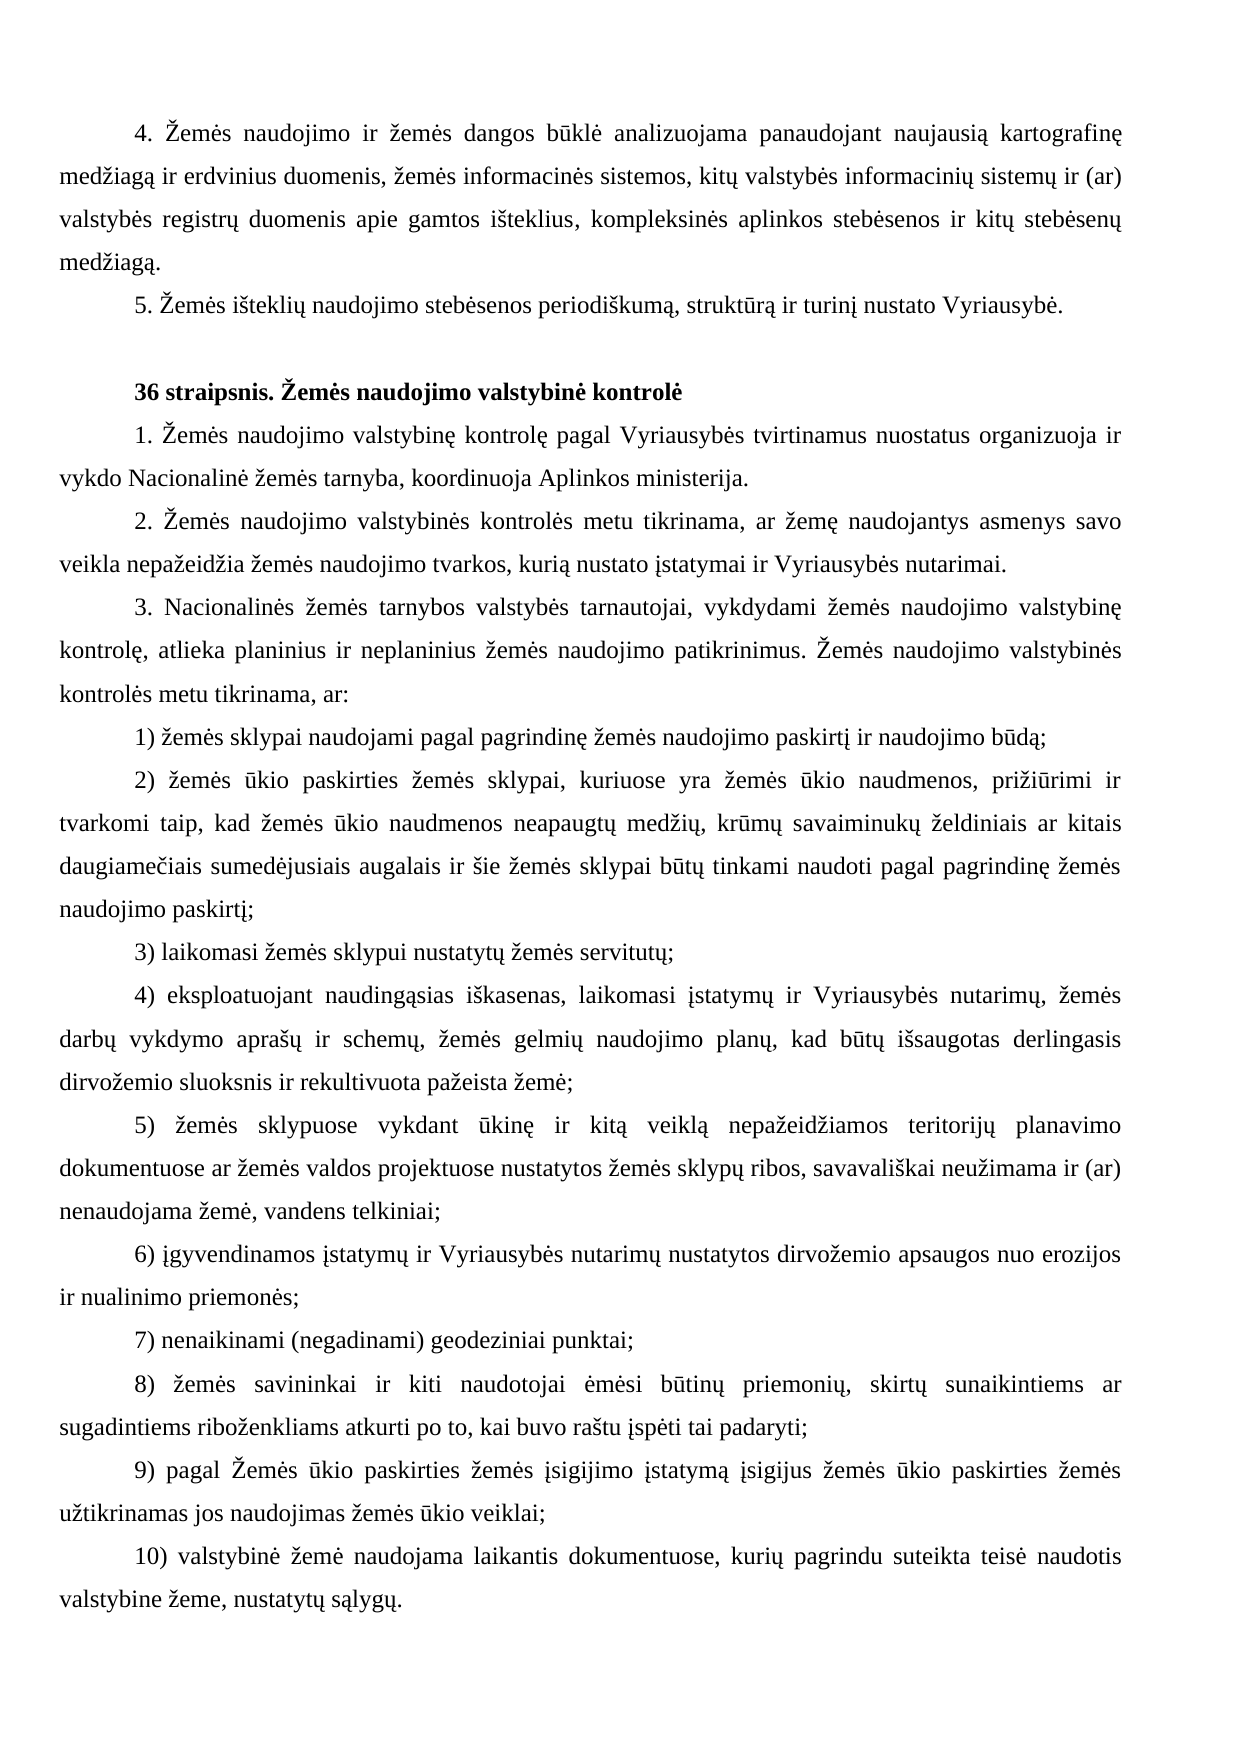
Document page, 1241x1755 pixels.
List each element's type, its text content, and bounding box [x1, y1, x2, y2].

text 4. Žemės naudojimo ir žemės dangos būklė analizuojama panaudojant naujausią kartografinę medžiagą ir erdvinius duomenis, žemės informacinės sistemos, kitų valstybės informacinių sistemų ir (ar) valstybės registrų duomenis apie gamtos išteklius, kompleksinės aplinkos stebėsenos ir kitų stebėsenų medžiagą. [59, 118, 1122, 276]
text 36 straipsnis. Žemės naudojimo valstybinė kontrolė [59, 377, 1122, 406]
text 2) žemės ūkio paskirties žemės sklypai, kuriuose yra žemės ūkio naudmenos, prižiūrimi ir tvarkomi taip, kad žemės ūkio naudmenos neapaugtų medžių, krūmų savaiminukų želdiniais ar kitais daugiamečiais sumedėjusiais augalais ir šie žemės sklypai būtų tinkami naudoti pagal pagrindinę žemės naudojimo paskirtį; [59, 765, 1122, 923]
text 1. Žemės naudojimo valstybinę kontrolę pagal Vyriausybės tvirtinamus nuostatus organizuoja ir vykdo Nacionalinė žemės tarnyba, koordinuoja Aplinkos ministerija. [59, 420, 1122, 492]
text 4) eksploatuojant naudingąsias iškasenas, laikomasi įstatymų ir Vyriausybės nutarimų, žemės darbų vykdymo aprašų ir schemų, žemės gelmių naudojimo planų, kad būtų išsaugotas derlingasis dirvožemio sluoksnis ir rekultivuota pažeista žemė; [59, 981, 1122, 1096]
text 6) įgyvendinamos įstatymų ir Vyriausybės nutarimų nustatytos dirvožemio apsaugos nuo erozijos ir nualinimo priemonės; [59, 1239, 1122, 1311]
text 8) žemės savininkai ir kiti naudotojai ėmėsi būtinų priemonių, skirtų sunaikintiems ar sugadintiems riboženkliams atkurti po to, kai buvo raštu įspėti tai padaryti; [59, 1369, 1122, 1441]
text 9) pagal Žemės ūkio paskirties žemės įsigijimo įstatymą įsigijus žemės ūkio paskirties žemės užtikrinamas jos naudojimas žemės ūkio veiklai; [59, 1455, 1122, 1527]
text 5. Žemės išteklių naudojimo stebėsenos periodiškumą, struktūrą ir turinį nustato Vyriausybė. [59, 291, 1122, 319]
text 3. Nacionalinės žemės tarnybos valstybės tarnautojai, vykdydami žemės naudojimo valstybinę kontrolę, atlieka planinius ir neplaninius žemės naudojimo patikrinimus. Žemės naudojimo valstybinės kontrolės metu tikrinama, ar: [59, 592, 1122, 707]
text 3) laikomasi žemės sklypui nustatytų žemės servitutų; [59, 937, 1122, 966]
text 7) nenaikinami (negadinami) geodeziniai punktai; [59, 1326, 1122, 1354]
text 10) valstybinė žemė naudojama laikantis dokumentuose, kurių pagrindu suteikta teisė naudotis valstybine žeme, nustatytų sąlygų. [59, 1541, 1122, 1613]
text 2. Žemės naudojimo valstybinės kontrolės metu tikrinama, ar žemę naudojantys asmenys savo veikla nepažeidžia žemės naudojimo tvarkos, kurią nustato įstatymai ir Vyriausybės nutarimai. [59, 506, 1122, 578]
text 1) žemės sklypai naudojami pagal pagrindinę žemės naudojimo paskirtį ir naudojimo būdą; [59, 722, 1122, 751]
text 5) žemės sklypuose vykdant ūkinę ir kitą veiklą nepažeidžiamos teritorijų planavimo dokumentuose ar žemės valdos projektuose nustatytos žemės sklypų ribos, savavališkai neužimama ir (ar) nenaudojama žemė, vandens telkiniai; [59, 1110, 1122, 1225]
